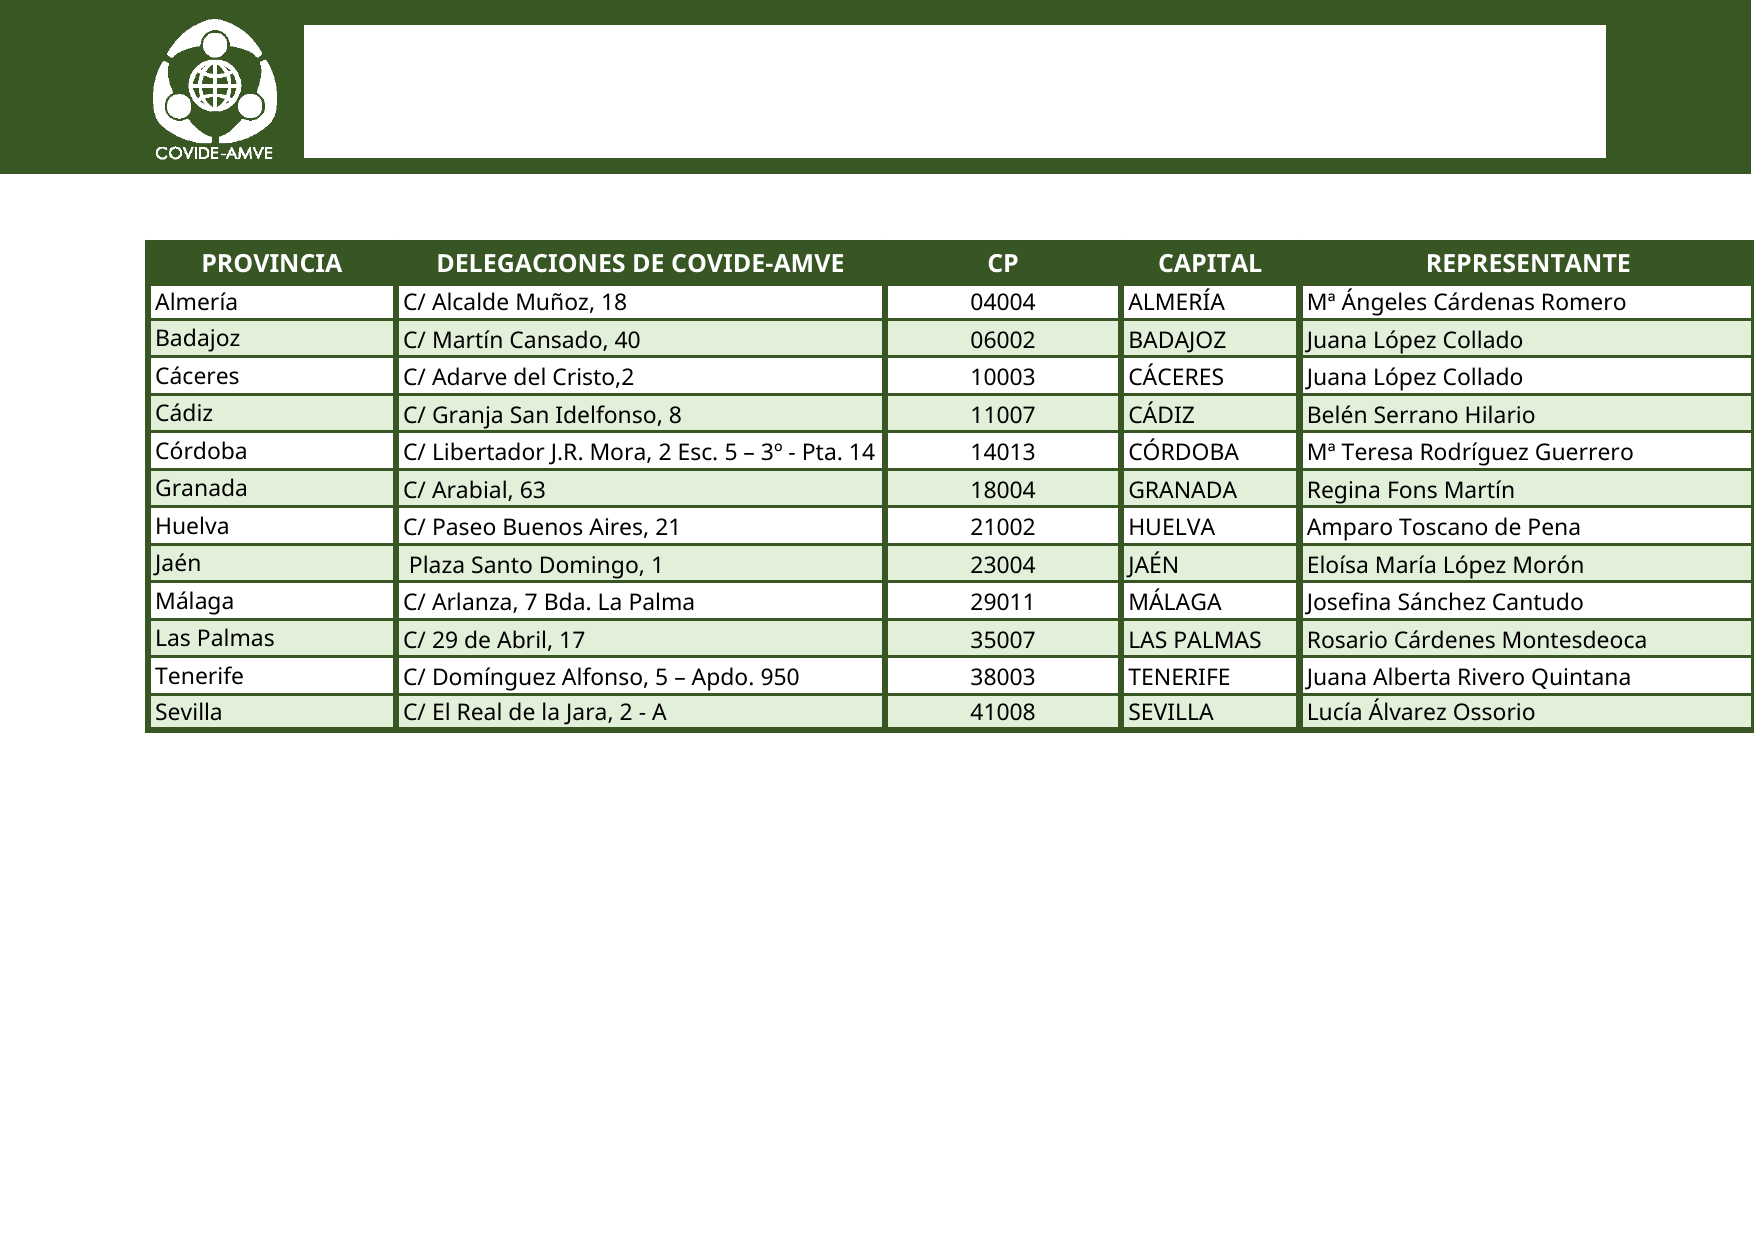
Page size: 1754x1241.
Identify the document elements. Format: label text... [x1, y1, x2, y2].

table_header [885, 177, 1121, 240]
table_cell 21002 [888, 508, 1118, 542]
table_cell Córdoba [151, 433, 393, 467]
table_cell TENERIFE [1124, 658, 1296, 692]
table_cell PROVINCIA [151, 246, 393, 280]
table_cell Regina Fons Martín [1303, 471, 1751, 505]
table_cell Mª Teresa Rodríguez Guerrero [1303, 433, 1751, 467]
table_cell 04004 [888, 286, 1118, 317]
table_cell Plaza Santo Domingo, 1 [399, 546, 882, 580]
table_cell C/ Adarve del Cristo,2 [399, 358, 882, 392]
table_cell Amparo Toscano de Pena [1303, 508, 1751, 542]
table_cell Juana López Collado [1303, 321, 1751, 355]
table_cell C/ Libertador J.R. Mora, 2 Esc. 5 – 3º - Pta. 14 [399, 433, 882, 467]
table_cell 11007 [888, 396, 1118, 430]
table_cell Lucía Álvarez Ossorio [1303, 696, 1751, 727]
table_cell Sevilla [151, 696, 393, 727]
table_cell GRANADA [1124, 471, 1296, 505]
table_cell C/ Alcalde Muñoz, 18 [399, 286, 882, 317]
table_cell 35007 [888, 621, 1118, 655]
table_cell CÓRDOBA [1124, 433, 1296, 467]
table_cell SEVILLA [1124, 696, 1296, 727]
table_cell Almería [151, 286, 393, 317]
table_cell Huelva [151, 508, 393, 542]
table_cell Juana López Collado [1303, 358, 1751, 392]
table_cell CP [888, 246, 1118, 280]
table_cell 29011 [888, 583, 1118, 617]
table_cell 10003 [888, 358, 1118, 392]
table_cell 38003 [888, 658, 1118, 692]
table_cell JAÉN [1124, 546, 1296, 580]
table_cell C/ Martín Cansado, 40 [399, 321, 882, 355]
table_cell Tenerife [151, 658, 393, 692]
table_cell CÁCERES [1124, 358, 1296, 392]
table_header [148, 177, 396, 240]
table_cell Granada [151, 471, 393, 505]
table_cell C/ Domínguez Alfonso, 5 – Apdo. 950 [399, 658, 882, 692]
table_cell BADAJOZ [1124, 321, 1296, 355]
table_cell Rosario Cárdenes Montesdeoca [1303, 621, 1751, 655]
table_cell 14013 [888, 433, 1118, 467]
table_header [1121, 177, 1299, 240]
table_cell Cádiz [151, 396, 393, 430]
table_cell DELEGACIONES DE COVIDE-AMVE [399, 246, 882, 280]
table_cell C/ Granja San Idelfonso, 8 [399, 396, 882, 430]
table_header [396, 177, 885, 240]
table_cell 18004 [888, 471, 1118, 505]
table_cell Las Palmas [151, 621, 393, 655]
table_cell C/ 29 de Abril, 17 [399, 621, 882, 655]
table_cell MÁLAGA [1124, 583, 1296, 617]
table_cell CAPITAL [1124, 246, 1296, 280]
table_cell Badajoz [151, 321, 393, 355]
table_cell C/ Arlanza, 7 Bda. La Palma [399, 583, 882, 617]
table_cell C/ Arabial, 63 [399, 471, 882, 505]
table_header [1299, 177, 1754, 240]
table_cell 23004 [888, 546, 1118, 580]
table_cell HUELVA [1124, 508, 1296, 542]
table_cell Cáceres [151, 358, 393, 392]
table_cell 06002 [888, 321, 1118, 355]
table_cell CÁDIZ [1124, 396, 1296, 430]
table_cell Josefina Sánchez Cantudo [1303, 583, 1751, 617]
table_cell Jaén [151, 546, 393, 580]
table_cell LAS PALMAS [1124, 621, 1296, 655]
table_cell Belén Serrano Hilario [1303, 396, 1751, 430]
table_cell 41008 [888, 696, 1118, 727]
table_cell C/ El Real de la Jara, 2 - A [399, 696, 882, 727]
table_cell Mª Ángeles Cárdenas Romero [1303, 286, 1751, 317]
table_cell C/ Paseo Buenos Aires, 21 [399, 508, 882, 542]
table_cell Eloísa María López Morón [1303, 546, 1751, 580]
table_cell REPRESENTANTE [1303, 246, 1751, 280]
table_cell Málaga [151, 583, 393, 617]
table_cell ALMERÍA [1124, 286, 1296, 317]
table_cell Juana Alberta Rivero Quintana [1303, 658, 1751, 692]
